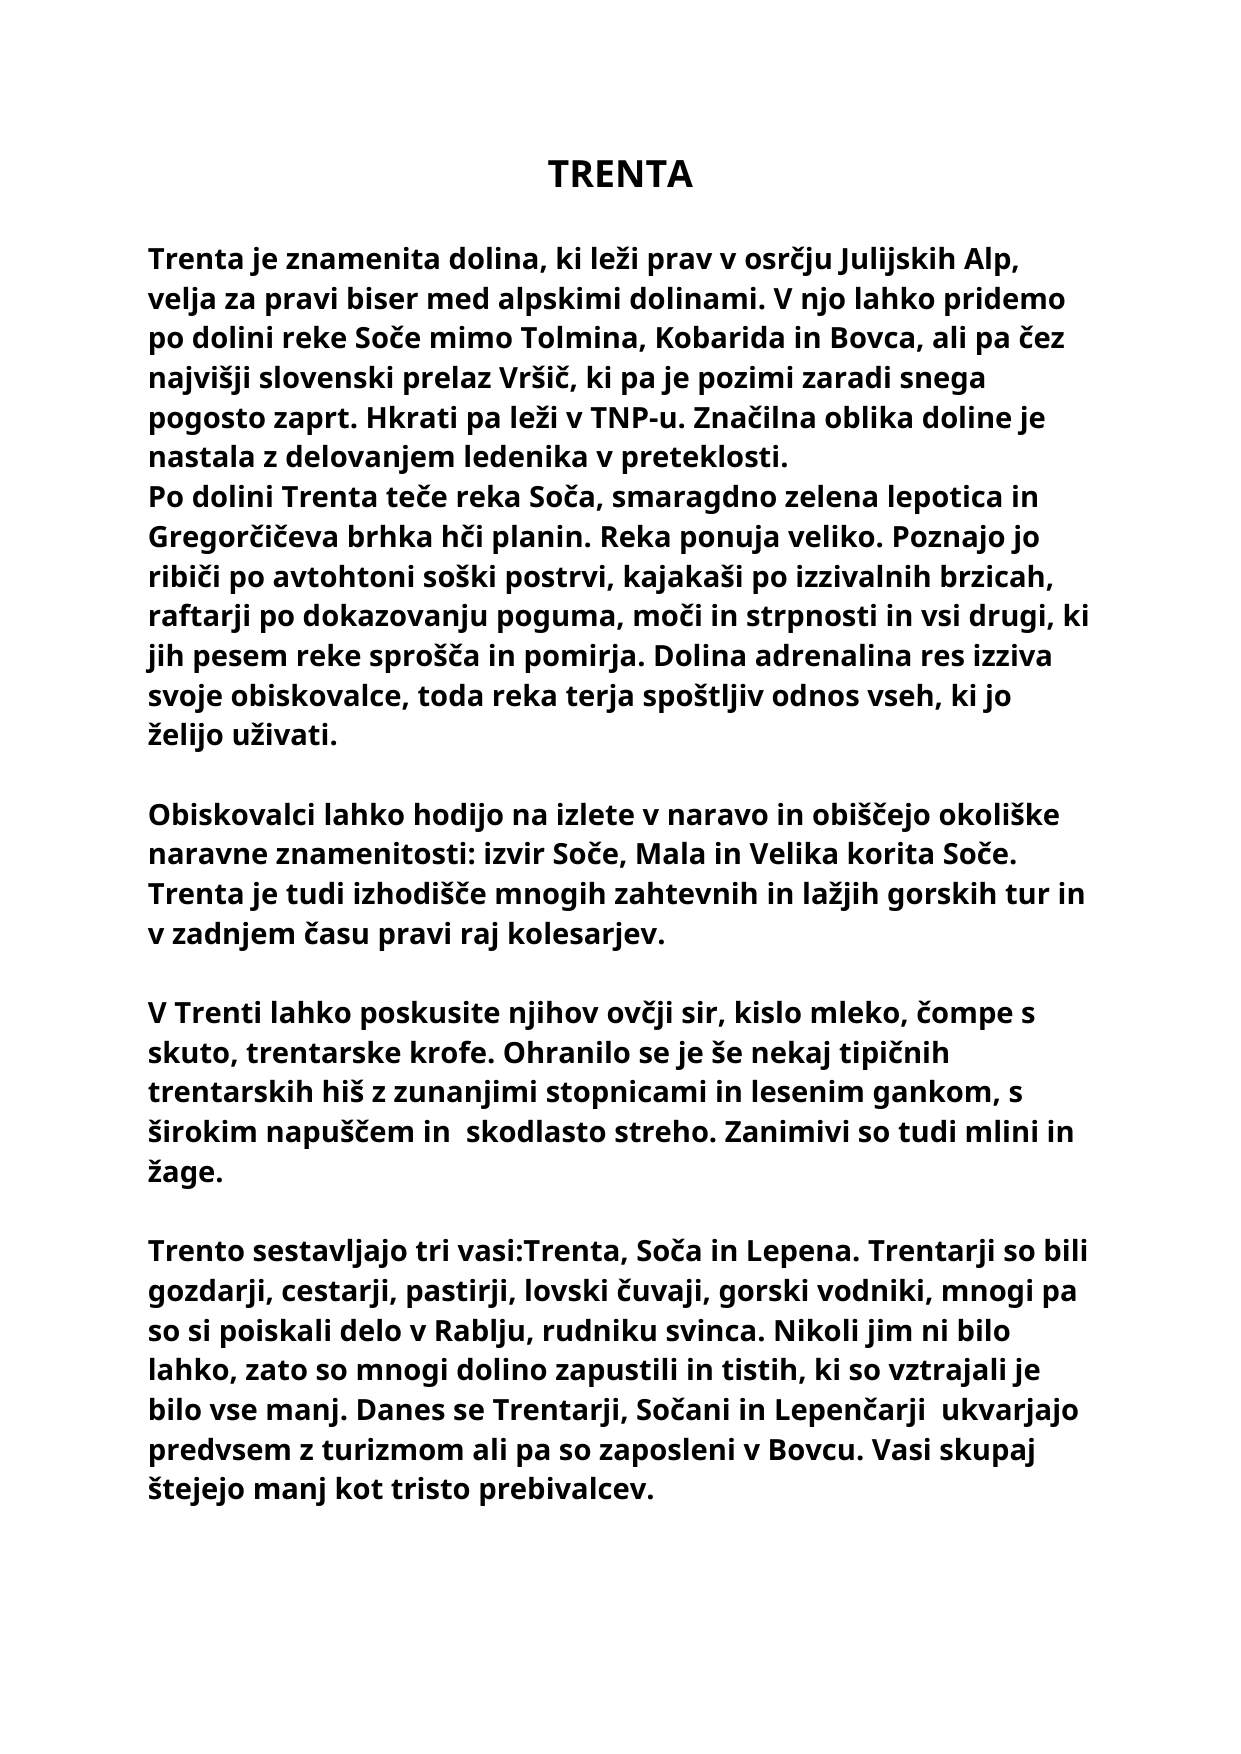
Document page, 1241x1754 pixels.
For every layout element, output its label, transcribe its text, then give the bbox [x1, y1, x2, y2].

text TRENTA [148, 148, 1093, 199]
text Trenta je znamenita dolina, ki leži prav v osrčju Julijskih Alp, velja za pravi biser med alpskimi dolinami. V njo lahko pridemo po dolini reke Soče mimo Tolmina, Kobarida in Bovca, ali pa čez najvišji slovenski prelaz Vršič, ki pa je pozimi zaradi snega pogosto zaprt. Hkrati pa leži v TNP-u. Značilna oblika doline je nastala z delovanjem ledenika v preteklosti. [148, 238, 1093, 476]
text Obiskovalci lahko hodijo na izlete v naravo in obiščejo okoliške naravne znamenitosti: izvir Soče, Mala in Velika korita Soče. Trenta je tudi izhodišče mnogih zahtevnih in lažjih gorskih tur in v zadnjem času pravi raj kolesarjev. [148, 794, 1093, 953]
text V Trenti lahko poskusite njihov ovčji sir, kislo mleko, čompe s skuto, trentarske krofe. Ohranilo se je še nekaj tipičnih trentarskih hiš z zunanjimi stopnicami in lesenim gankom, s širokim napuščem in skodlasto streho. Zanimivi so tudi mlini in žage. [148, 992, 1093, 1191]
text Po dolini Trenta teče reka Soča, smaragdno zelena lepotica in Gregorčičeva brhka hči planin. Reka ponuja veliko. Poznajo jo ribiči po avtohtoni soški postrvi, kajakaši po izzivalnih brzicah, raftarji po dokazovanju poguma, moči in strpnosti in vsi drugi, ki jih pesem reke sprošča in pomirja. Dolina adrenalina res izziva svoje obiskovalce, toda reka terja spoštljiv odnos vseh, ki jo želijo uživati. [148, 476, 1093, 754]
text Trento sestavljajo tri vasi:Trenta, Soča in Lepena. Trentarji so bili gozdarji, cestarji, pastirji, lovski čuvaji, gorski vodniki, mnogi pa so si poiskali delo v Rablju, rudniku svinca. Nikoli jim ni bilo lahko, zato so mnogi dolino zapustili in tistih, ki so vztrajali je bilo vse manj. Danes se Trentarji, Sočani in Lepenčarji ukvarjajo predvsem z turizmom ali pa so zaposleni v Bovcu. Vasi skupaj štejejo manj kot tristo prebivalcev. [148, 1231, 1093, 1508]
